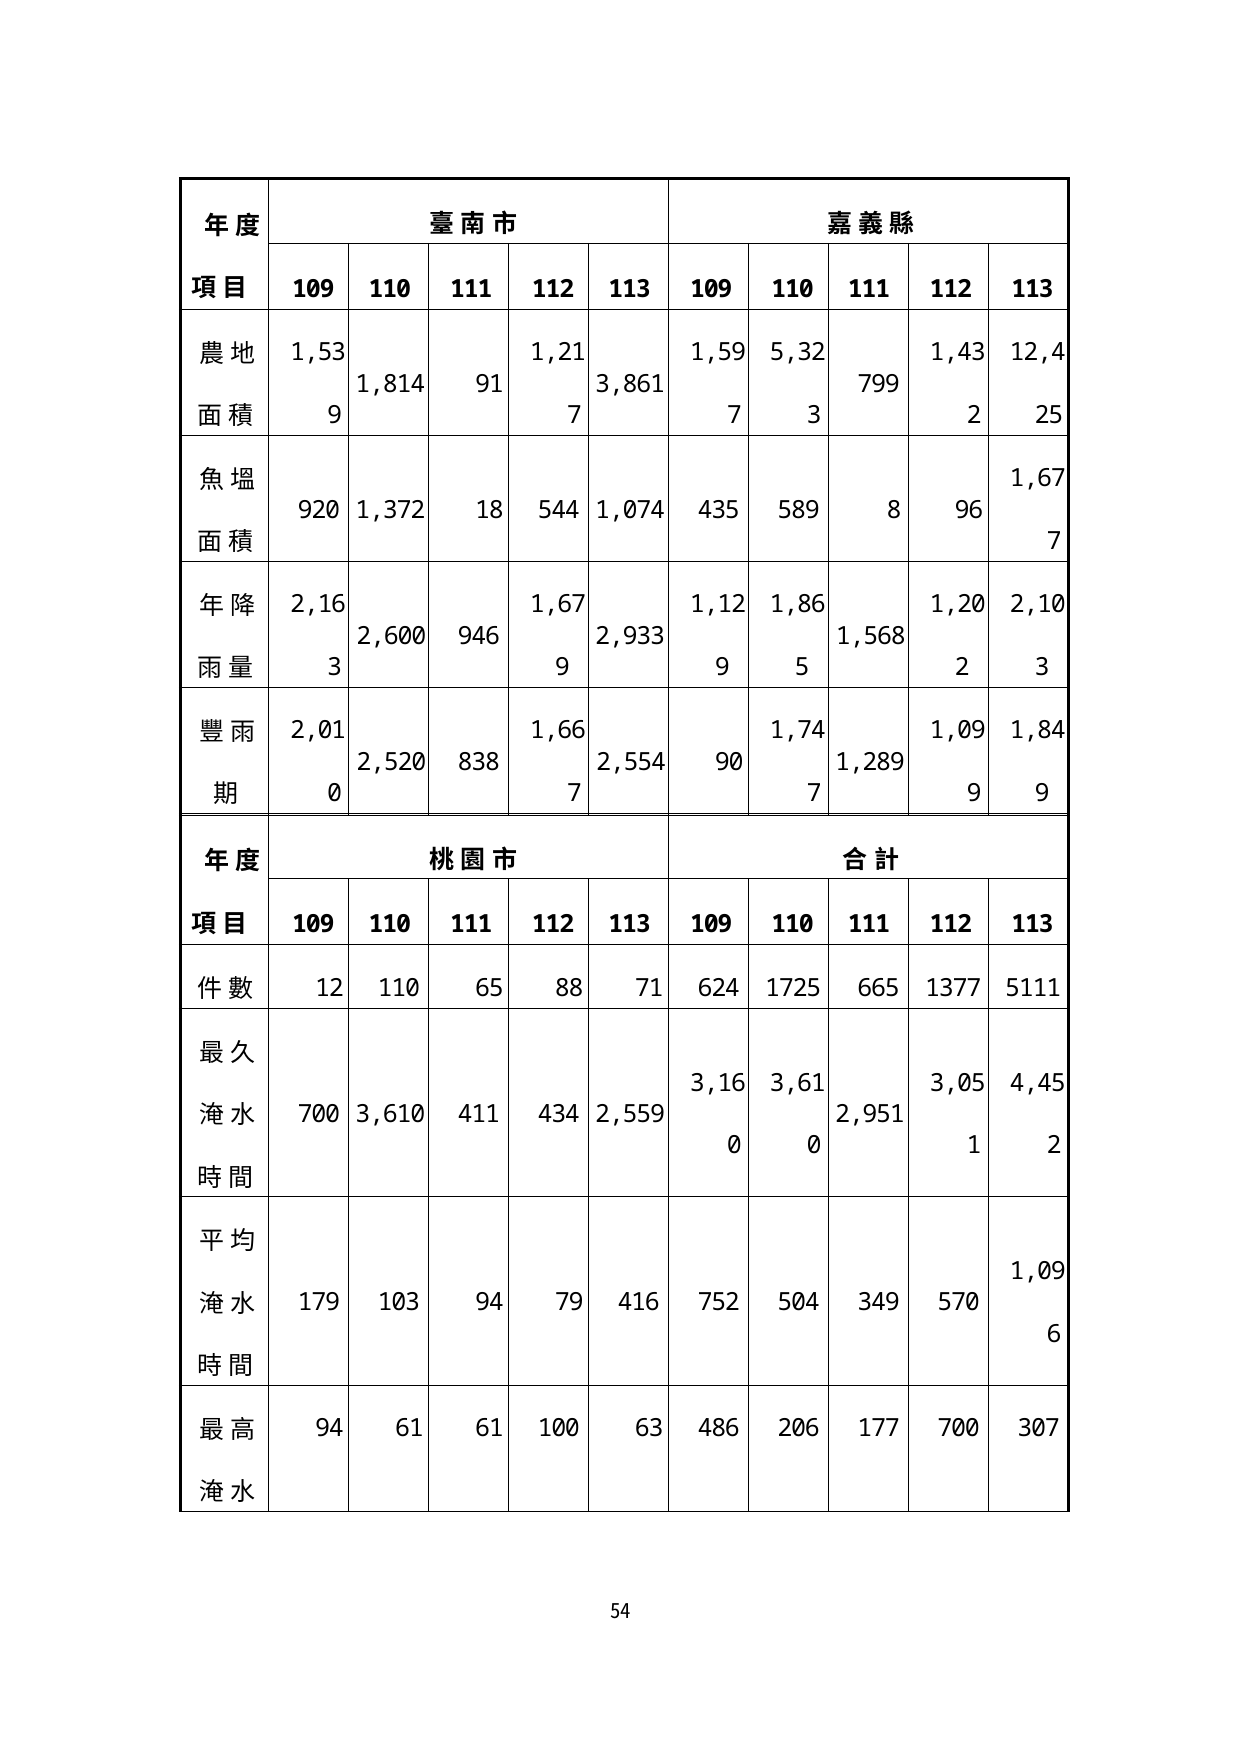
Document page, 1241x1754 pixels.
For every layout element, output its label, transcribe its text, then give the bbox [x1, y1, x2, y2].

table_cell 12 [269, 945, 348, 1007]
table_cell 5,323 [749, 310, 828, 434]
table_cell 18 [429, 436, 508, 561]
table_cell 111 [829, 244, 908, 308]
table_header 年度 項目 [182, 180, 268, 308]
table_cell 109 [669, 879, 748, 944]
table_cell 1,289 [829, 688, 908, 813]
table_cell 1,849 [989, 688, 1067, 813]
table_cell 最久淹水時間 [182, 1009, 268, 1196]
table_cell 486 [669, 1386, 748, 1511]
table_cell 1,568 [829, 562, 908, 687]
table_cell 110 [749, 244, 828, 308]
table_cell 112 [509, 244, 588, 308]
table_cell 2,103 [989, 562, 1067, 687]
table_cell 1,074 [589, 436, 668, 561]
table_cell 111 [429, 244, 508, 308]
table_cell 109 [269, 244, 348, 308]
table_cell 1,865 [749, 562, 828, 687]
table_cell 1,432 [909, 310, 988, 434]
table_cell 110 [349, 879, 428, 944]
table_cell 合計 [669, 816, 1067, 878]
table_header 嘉義縣 [669, 180, 1067, 243]
table_cell 112 [909, 244, 988, 308]
table_cell 177 [829, 1386, 908, 1511]
table_cell 1,667 [509, 688, 588, 813]
table_cell 3,610 [749, 1009, 828, 1196]
table_cell 2,951 [829, 1009, 908, 1196]
table_cell 411 [429, 1009, 508, 1196]
table_cell 90 [669, 688, 748, 813]
table_cell 665 [829, 945, 908, 1007]
table_cell 112 [509, 879, 588, 944]
table_cell 416 [589, 1197, 668, 1384]
table_cell 946 [429, 562, 508, 687]
table_cell 349 [829, 1197, 908, 1384]
table_cell 1,129 [669, 562, 748, 687]
table_cell 103 [349, 1197, 428, 1384]
table_cell 1725 [749, 945, 828, 1007]
table_cell 96 [909, 436, 988, 561]
table_cell 1377 [909, 945, 988, 1007]
table_cell 12,425 [989, 310, 1067, 434]
table_cell 752 [669, 1197, 748, 1384]
table_cell 魚塭面積 [182, 436, 268, 561]
table_cell 100 [509, 1386, 588, 1511]
table_cell 113 [989, 244, 1067, 308]
table_cell 2,520 [349, 688, 428, 813]
table_cell 4,452 [989, 1009, 1067, 1196]
table_cell 111 [429, 879, 508, 944]
table_cell 88 [509, 945, 588, 1007]
table_cell 1,747 [749, 688, 828, 813]
table_cell 最高淹水 [182, 1386, 268, 1511]
table_cell 8 [829, 436, 908, 561]
table_cell 94 [269, 1386, 348, 1511]
table_cell 434 [509, 1009, 588, 1196]
table_cell 1,677 [989, 436, 1067, 561]
table_cell 3,610 [349, 1009, 428, 1196]
table_cell 1,202 [909, 562, 988, 687]
table_header 臺南市 [269, 180, 668, 243]
table_cell 豐雨期 [182, 688, 268, 813]
table_cell 113 [989, 879, 1067, 944]
table_cell 700 [269, 1009, 348, 1196]
table_cell 91 [429, 310, 508, 434]
table_cell 1,096 [989, 1197, 1067, 1384]
table_cell 63 [589, 1386, 668, 1511]
table_cell 109 [669, 244, 748, 308]
table_cell 農地面積 [182, 310, 268, 434]
table_cell 94 [429, 1197, 508, 1384]
table_cell 435 [669, 436, 748, 561]
table_cell 110 [749, 879, 828, 944]
table_cell 5111 [989, 945, 1067, 1007]
table_cell 3,861 [589, 310, 668, 434]
table_cell 2,163 [269, 562, 348, 687]
table_cell 65 [429, 945, 508, 1007]
table_cell 589 [749, 436, 828, 561]
table_cell 624 [669, 945, 748, 1007]
table_cell 1,372 [349, 436, 428, 561]
table_cell 110 [349, 244, 428, 308]
table_cell 544 [509, 436, 588, 561]
table_cell 1,814 [349, 310, 428, 434]
table_cell 61 [349, 1386, 428, 1511]
table_cell 111 [829, 879, 908, 944]
table_cell 112 [909, 879, 988, 944]
table_cell 年度 項目 [182, 816, 268, 944]
table_cell 件數 [182, 945, 268, 1007]
table_cell 206 [749, 1386, 828, 1511]
table_cell 113 [589, 244, 668, 308]
table_cell 838 [429, 688, 508, 813]
table_cell 3,051 [909, 1009, 988, 1196]
table_cell 1,217 [509, 310, 588, 434]
table_cell 3,160 [669, 1009, 748, 1196]
table_cell 1,099 [909, 688, 988, 813]
table_cell 570 [909, 1197, 988, 1384]
table_cell 2,559 [589, 1009, 668, 1196]
table_cell 920 [269, 436, 348, 561]
table_cell 179 [269, 1197, 348, 1384]
table_cell 113 [589, 879, 668, 944]
table_cell 700 [909, 1386, 988, 1511]
table_cell 1,679 [509, 562, 588, 687]
table_cell 2,933 [589, 562, 668, 687]
table_cell 平均淹水時間 [182, 1197, 268, 1384]
table_cell 2,554 [589, 688, 668, 813]
table_cell 110 [349, 945, 428, 1007]
table_cell 61 [429, 1386, 508, 1511]
table_cell 504 [749, 1197, 828, 1384]
table_cell 2,600 [349, 562, 428, 687]
table_cell 桃園市 [269, 816, 668, 878]
table_cell 109 [269, 879, 348, 944]
table_cell 307 [989, 1386, 1067, 1511]
table_cell 1,597 [669, 310, 748, 434]
table_cell 1,539 [269, 310, 348, 434]
table_cell 2,010 [269, 688, 348, 813]
table_cell 799 [829, 310, 908, 434]
table_cell 79 [509, 1197, 588, 1384]
table_cell 年降雨量 [182, 562, 268, 687]
table_cell 71 [589, 945, 668, 1007]
